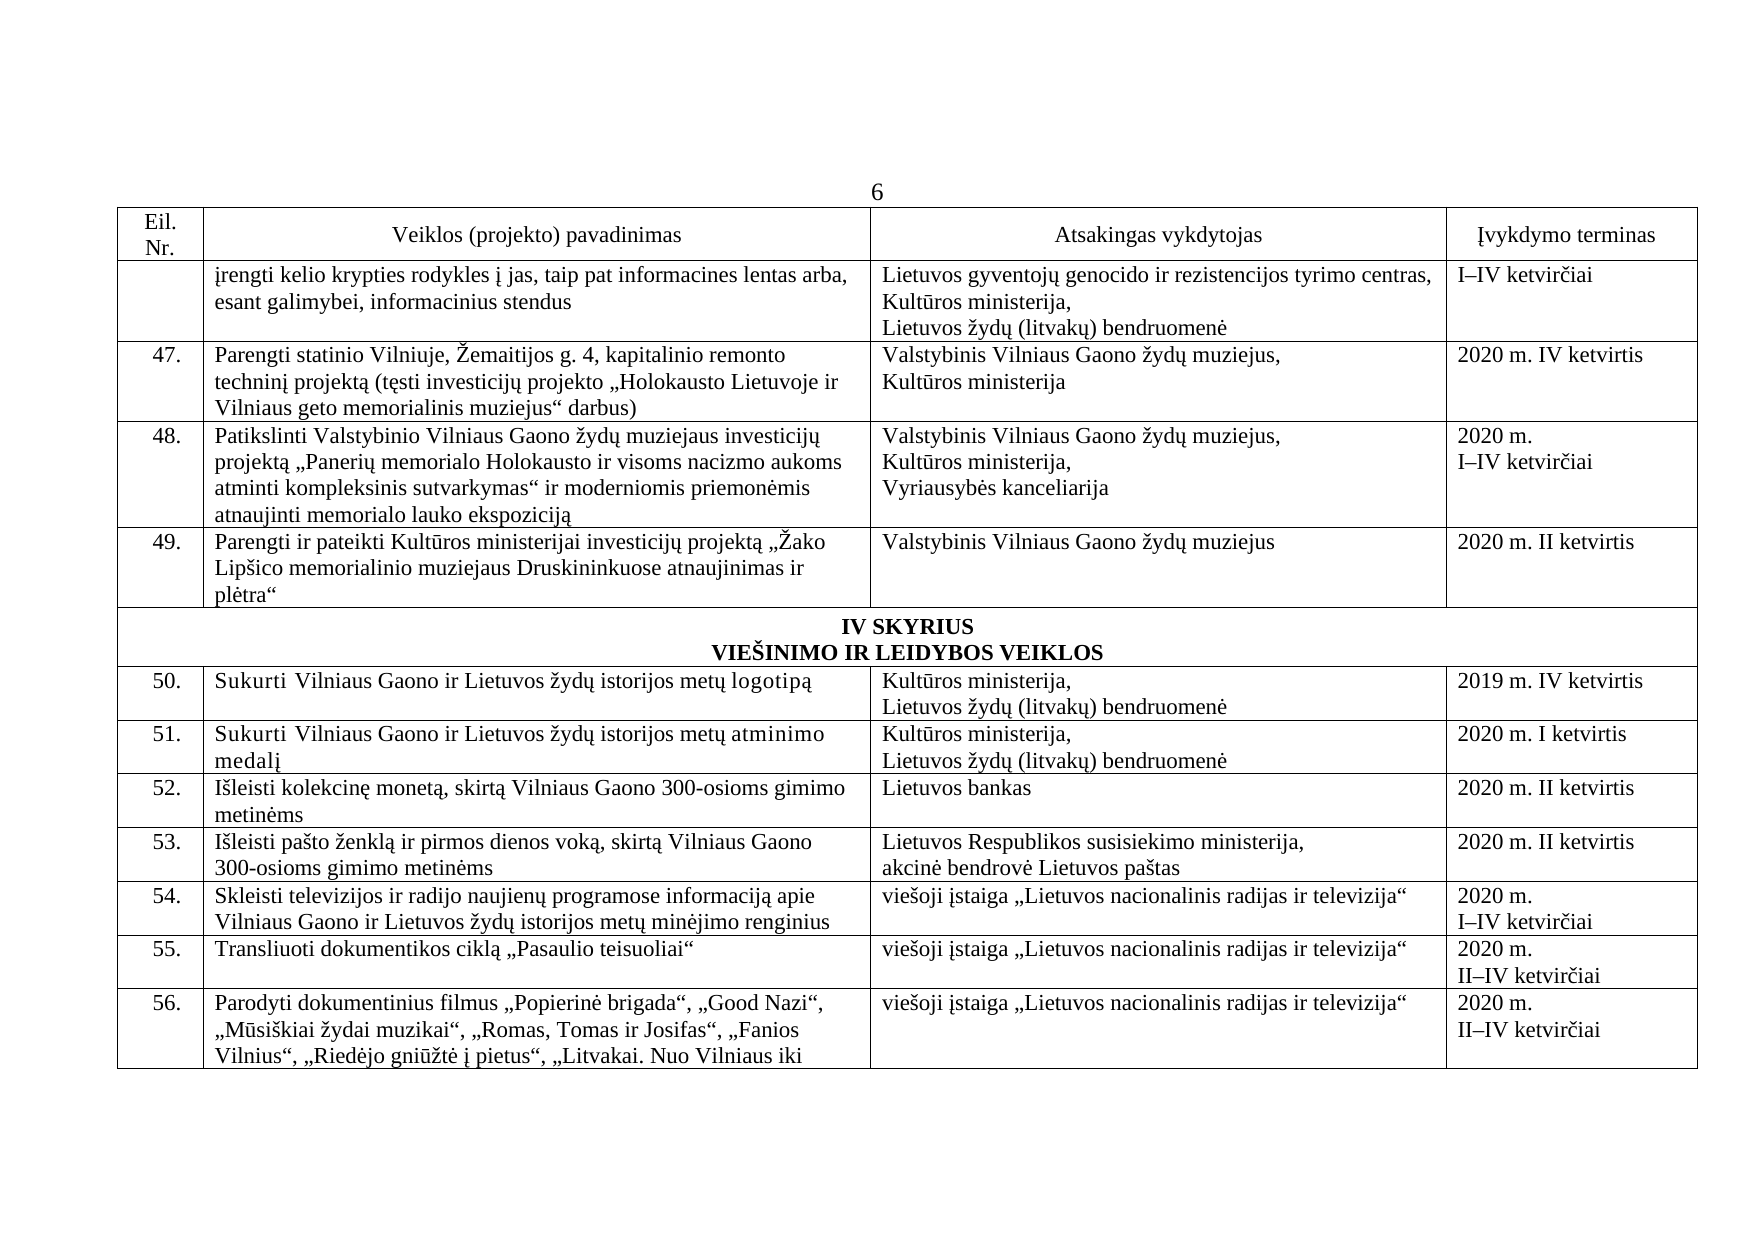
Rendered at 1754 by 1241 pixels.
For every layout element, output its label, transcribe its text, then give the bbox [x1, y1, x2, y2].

table_cell 2020 m. II ketvirtis [1447, 828, 1697, 881]
table_cell 2020 m. I–IV ketvirčiai [1447, 882, 1697, 934]
table_cell 48. [118, 422, 203, 527]
table_cell [118, 261, 203, 341]
table_cell Valstybinis Vilniaus Gaono žydų muziejus, Kultūros ministerija, Vyriausybės kanceliarija [871, 422, 1446, 527]
table_cell Valstybinis Vilniaus Gaono žydų muziejus, Kultūros ministerija [871, 342, 1446, 421]
table_cell 50. [118, 667, 203, 719]
table_cell 2019 m. IV ketvirtis [1447, 667, 1697, 719]
table_cell Parengti ir pateikti Kultūros ministerijai investicijų projektą „Žako Lipšico memorialinio muziejaus Druskininkuose atnaujinimas ir plėtra“ [204, 528, 870, 607]
table_cell Sukurti Vilniaus Gaono ir Lietuvos žydų istorijos metų logotipą [204, 667, 870, 719]
table_header Atsakingas vykdytojas [871, 208, 1446, 260]
table_cell 2020 m. IV ketvirtis [1447, 342, 1697, 421]
table_cell 56. [118, 989, 203, 1068]
table_header Eil. Nr. [118, 208, 203, 260]
table_cell 49. [118, 528, 203, 607]
table_cell Sukurti Vilniaus Gaono ir Lietuvos žydų istorijos metų atminimo medalį [204, 721, 870, 773]
table_cell 52. [118, 774, 203, 827]
table_cell 2020 m. I–IV ketvirčiai [1447, 422, 1697, 527]
table_cell 2020 m. II–IV ketvirčiai [1447, 936, 1697, 988]
table_cell Lietuvos bankas [871, 774, 1446, 827]
table_cell Patikslinti Valstybinio Vilniaus Gaono žydų muziejaus investicijų projektą „Panerių memorialo Holokausto ir visoms nacizmo aukoms atminti kompleksinis sutvarkymas“ ir moderniomis priemonėmis atnaujinti memorialo lauko ekspoziciją [204, 422, 870, 527]
table_cell 53. [118, 828, 203, 881]
table_cell įrengti kelio krypties rodykles į jas, taip pat informacines lentas arba, esant galimybei, informacinius stendus [204, 261, 870, 341]
table_cell Skleisti televizijos ir radijo naujienų programose informaciją apie Vilniaus Gaono ir Lietuvos žydų istorijos metų minėjimo renginius [204, 882, 870, 934]
table_cell Kultūros ministerija, Lietuvos žydų (litvakų) bendruomenė [871, 721, 1446, 773]
table_cell Transliuoti dokumentikos ciklą „Pasaulio teisuoliai“ [204, 936, 870, 988]
table_cell 54. [118, 882, 203, 934]
table_cell Parengti statinio Vilniuje, Žemaitijos g. 4, kapitalinio remonto techninį projektą (tęsti investicijų projekto „Holokausto Lietuvoje ir Vilniaus geto memorialinis muziejus“ darbus) [204, 342, 870, 421]
table_cell Lietuvos gyventojų genocido ir rezistencijos tyrimo centras, Kultūros ministerija, Lietuvos žydų (litvakų) bendruomenė [871, 261, 1446, 341]
table_cell viešoji įstaiga „Lietuvos nacionalinis radijas ir televizija“ [871, 936, 1446, 988]
table_cell 2020 m. I ketvirtis [1447, 721, 1697, 773]
table_cell Išleisti kolekcinę monetą, skirtą Vilniaus Gaono 300-osioms gimimo metinėms [204, 774, 870, 827]
table_cell 55. [118, 936, 203, 988]
table_cell 2020 m. II ketvirtis [1447, 774, 1697, 827]
table_header Įvykdymo terminas [1447, 208, 1697, 260]
table_cell Lietuvos Respublikos susisiekimo ministerija, akcinė bendrovė Lietuvos paštas [871, 828, 1446, 881]
table_cell 2020 m. II ketvirtis [1447, 528, 1697, 607]
table_cell Išleisti pašto ženklą ir pirmos dienos voką, skirtą Vilniaus Gaono 300-osioms gimimo metinėms [204, 828, 870, 881]
table_cell viešoji įstaiga „Lietuvos nacionalinis radijas ir televizija“ [871, 989, 1446, 1068]
table_cell Valstybinis Vilniaus Gaono žydų muziejus [871, 528, 1446, 607]
table_cell IV SKYRIUS VIEŠINIMO IR LEIDYBOS VEIKLOS [118, 608, 1697, 666]
table_cell viešoji įstaiga „Lietuvos nacionalinis radijas ir televizija“ [871, 882, 1446, 934]
table_cell 2020 m. II–IV ketvirčiai [1447, 989, 1697, 1068]
table_header Veiklos (projekto) pavadinimas [204, 208, 870, 260]
table_cell Parodyti dokumentinius filmus „Popierinė brigada“, „Good Nazi“, „Mūsiškiai žydai muzikai“, „Romas, Tomas ir Josifas“, „Fanios Vilnius“, „Riedėjo gniūžtė į pietus“, „Litvakai. Nuo Vilniaus iki [204, 989, 870, 1068]
table_cell Kultūros ministerija, Lietuvos žydų (litvakų) bendruomenė [871, 667, 1446, 719]
table_cell 47. [118, 342, 203, 421]
table_cell I–IV ketvirčiai [1447, 261, 1697, 341]
table_cell 51. [118, 721, 203, 773]
